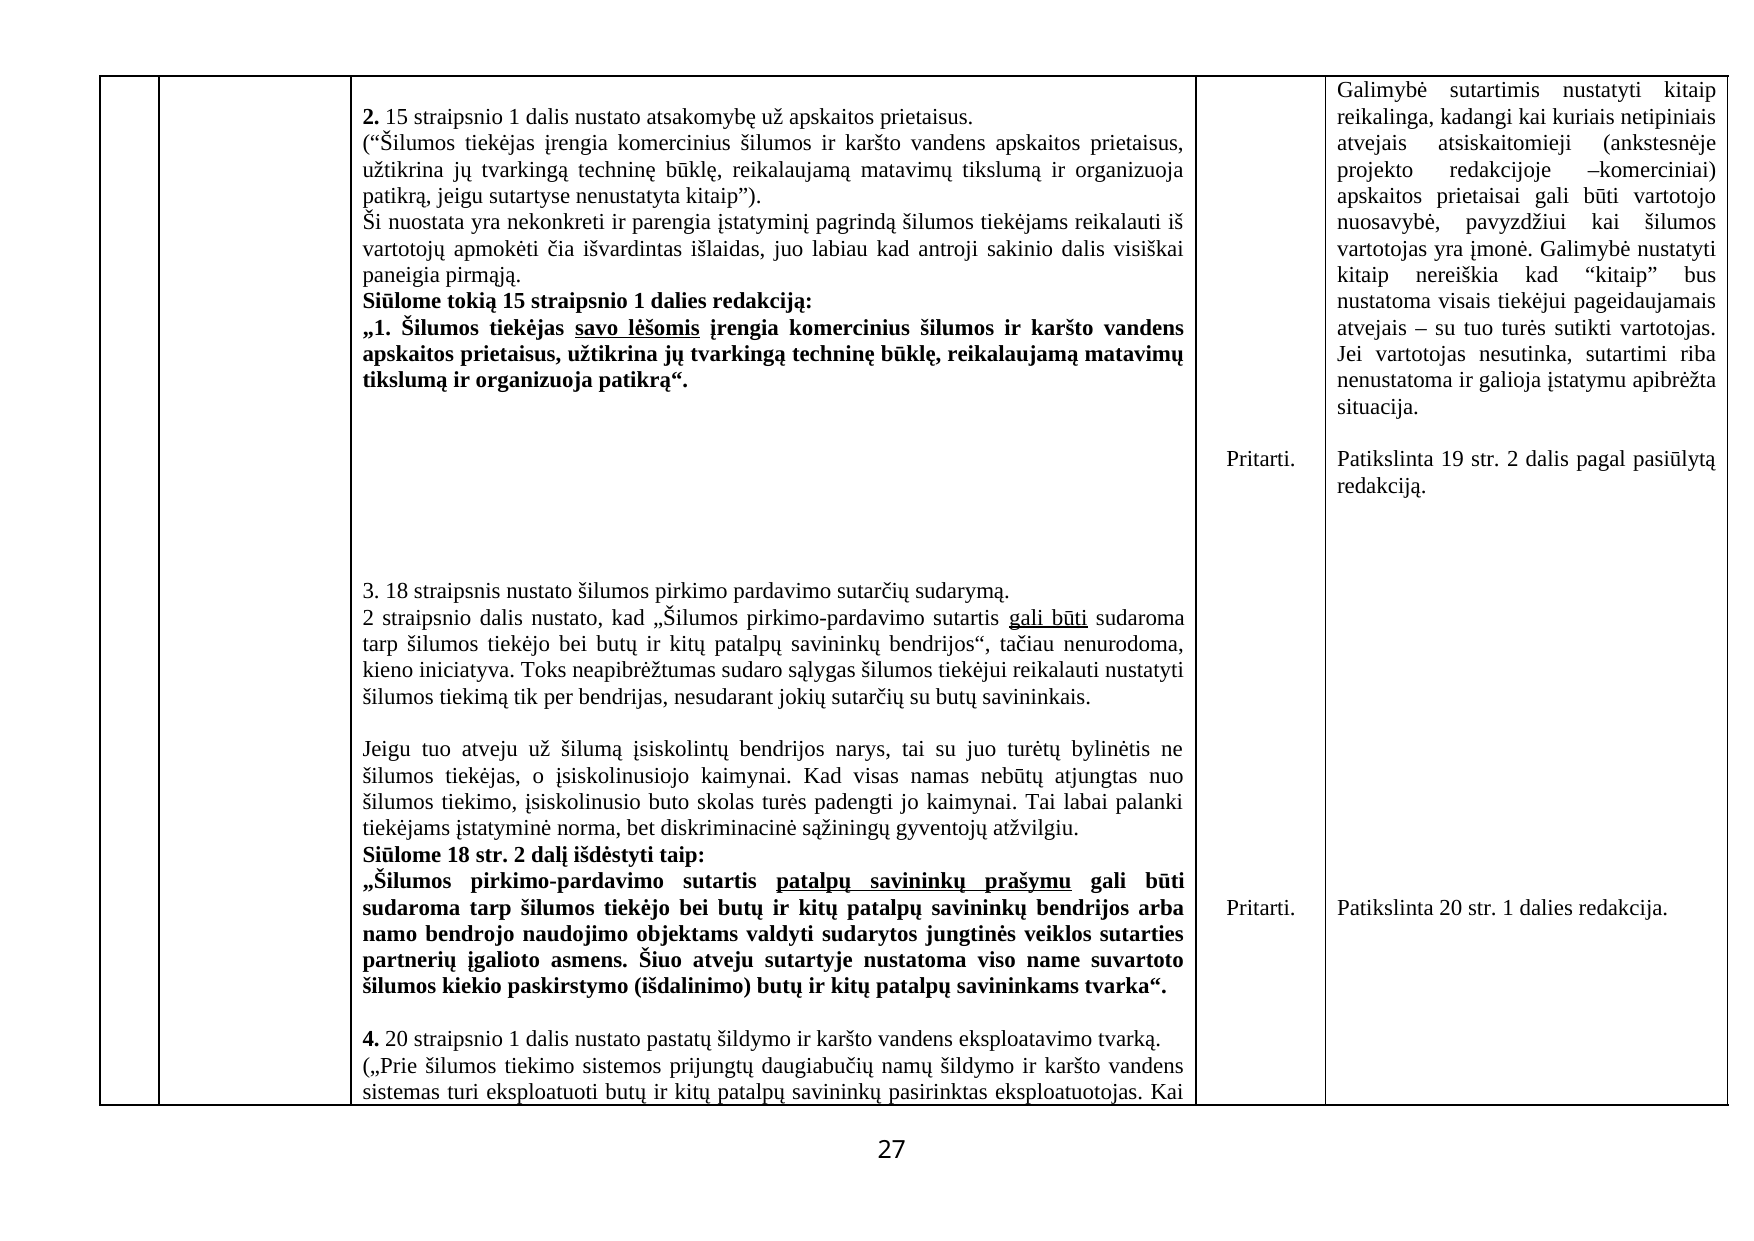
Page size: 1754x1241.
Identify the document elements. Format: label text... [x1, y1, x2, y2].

table_cell 1. 2. 3. 4. 5. 5. 6. 7. 8. 9. 10. [101, 77, 158, 1104]
table_cell Pritarti. Nepritarti. Dalinai pritarti. Iš esmės pritarti. Nepritarti. Nepritarti. Iš esmės pritarti. Nepritarti. Nepritarti. Nepritarti. Nepritarti. Pritarti. Nepritarti. Dalinai pritarti. Nepritarti. Nepritarti. Nepritarti. Pritarti. Pritarti. Nepritarti. Dalinai pritarti. Dalinai pritarti. Dalinai pritarti. Nepritarti. Nepritarti. Nepritarti. Pritarti. Nepritarti. Nepritarti. Nepritarti. Nepritarti. Nepritarti. Iš esmės pritarti. Pritarti. Nepritarti. Iš esmės pritarti. Pasiūlymas nekonkre-tus. Pasiūlymas nekonkre-tus. Nepritarti. Pasiūlymas nekonkre-tus. Nepritarti. Nepritarti. Nepritarti. Nepritarti. Nepritarti. Nepritarti. Nepritarti (V.Greičiū-nas); Pritarti (J.Razma). Nepritarti. Nepritarti. Nepritarti. Nepritarti. Nepritarti. Nepritarti. Pritarti. Nepritarti. Pritarti. Nepritarti. Nepritarti. Nepritarti. Nepritarti. Nepritarti. Iš dalies pritarti. Nepritarti. Dalinai pritarti. Pritarti. Nepritarti. Nepritarti. Pritarti. Pritarti. Nepritarti. Nepritarti. Pasiūlymas nekonkre-tus. Pasiūlymas nekonkre-tus. Nepritarti. Pasiūlymas nekonkre-tus. Nepritarti. Nepritarti. Pritarti. Pasiūlymas nekonkre-tus. Nepritarti. Pritarti. Nepritarti. Nepritarti. Nepritarti. Nepritarti. [1197, 77, 1325, 1104]
table_cell [160, 77, 350, 1104]
table_cell Spaudoje pasirodė informacija, kad Seimas grąžins Vyriausybei pataisyti Šilumos ūkio įstatymo projektą, kadangi iš visuomenės pusės pasirodė prieštaravimai dėl dvinarės kainos, klaidingai vadinamos abonentiniu mokesčiu, įvedimo. Savivaldybės ir šilumos tiekimo įmonės tikisi, kad įstatymo priėmimas nebus stabdomas, kadangi Šilumos ūkio įstatymas gyvybiškai aktualus vartotojams, savivaldybėms ir šilumos tiekėjams.Šiuo metu daugelis labai svarbių vartotojų ir tiekėjų santykių klausimų neišspręsti, jiems trūksta įstatyminio pagrindo. Tai trikdo šilumos tiekimo įmonių darbą, trukdo steigtis daugiabučių namų bendrijoms, delsiama diegti šilumos taupymo priemones. Šilumos ūkio įstatymo projektas buvo rengiamas jau beveik trejus metus, daug kartų svarstytas dalyvaujant įvairių suinteresuotų organizacijų atstovams. Savivaldybių atstovai skambina ir prašo tarpininkauti, kad įstatymo projektas kuo greičiau būtų svarstomas ir priimtas. Įstatymas išspręstų daugelį iki šiolei nesprendžiamų, labai aktualių tiekėjų ir vartotojų santykių klausimų. Visuomenės atstovų ir kai kurių Seimo narių pastabos dėl abonentinio mokesčio įvedimo neturi pagrindo, nes įstatymo projekte net neminima tokia kategorija, kaip abonentinis mokestis ir manome, kad šis klausimas, sukėlęs dalies gyventojų nepasitenkinimą, yra visiškai be reikalo eskaluojamas. Įstatymo projekte rašoma, kad “šilumos ir karšto vandens kainas sudaro energijos ir galios dedamosios”. Minėtos kainos yra įteisintos Valstybinės kainų ir energetikos kontrolės komisijos 1997 m. kovo 27 d. nutarimu Nr.6 patvirtintoje centralizuotos šilumos kainos nustatymo metodikoje. Šioje metodikoje rašoma:”8.3. Juridiniai asmenys ir gyvenamųjų namų bendrijos ir namų savininkai...gali pasirinkti dvinarę arba vienanarę kainą. Taip pat norime atkreipti Jūsų dėmesį, kad asmenys, pasirinkę dvinarę kainą, gaus ne mažesnes kompensacijas, kaip ir esant vienanarei kainai. Taip rašoma “Buto (individualaus gyvenamojo namo) šildymo išlaidų, išlaidų šaltam ir karštam vandeniui kompensavimo gyventojams, turintiems mažas pajamas, įstatymo” 4 straipsnio 3 dalyje (V.Ž., 1999, Nr.36-1062). Prašytume negrąžinti Šilumos ūkio įstatymo projekto Vyriausybei ir nestabdyti jo svarstymo Seimo komitetuose. Šiam mūsų prašymui taip pat pritaria ir jį palaiko Valstybinė kainų ir energetikos kontrolės komisija ir Šilumos tiekėjų asociacija. Karšto vandens tiekimas Įstatymo ketvirtąjį skirsnį būtina papildyti straipsniu „Karšto vandens tiekimas“, kuriame turi būti nurodytos šalto vandens pirkimo sąlygos karštam vandeniui paruošti, nes, perskaičius įstatymo projektą, visiškai neaišku kaip bus parduodamas karštas vanduo. …Nereikia būti specialistu, kad suprastum devinto skirsnio („Šilumos kainos ir tarifai. Sąnaudų apskaita. Investicijos“) 30 straipsnio pirmo punkto nuostatą, kurioje teigiama, kad šilumos ir karšto vandens kainas sudaro šilumos energijos ir galios dedamosios. Tiesa po to lyg tarp kitko pasakoma, kad kainose gali būti ir kitų dedamųjų. Taigi šalto vandens kainos dedamoji gali būti įtraukta į karšto vandens kainą, bet gali ir nebūti. To pasėkoje galima daryti išvadą, kad karštas vanduo gali būti ruošiamas ir tiekiamas vartotojams nesinaudojant šalto vandens tiekimo paslaugomis. Tokių „stebuklų“ dar neteko regėti. Susipažinę su Lietuvos Respublikos Šilumos ūkio įstatymo projektu (2002 10 23), siūlome sekančius papildymus ir pataisymus: 1. Nors įstatymo projekte ir naudojama karšto vandens tiekėjo sąvoka, tačiau įstatyme ji neapibrėžta. Siekiant išspręsti praktikoje neretai iškylantį klausimą, kas atsakingas už nuostolius ir kokybę gaminant karštą vandenį bei atsižvelgiant, kad karšto vandens gamyba ir teikimas yra šilumos ūkio sudėtinė dalis, projekto 2 straipsnyje būtina pateikti karšto vandens tiekėjo sąvoką: Karšto vandens tiekėjas – pastato šildymo ir karšto vandens sistemos eksploatuotojas, parduodantis karštą vandenį vartotojams. Centralizuotai pagaminto karšto vandens tiekėjas yra šilumos tiekėjas. 2. 2 straipsnio 12 punktą papildyti: 12. Pastato šildymo ir karšto vandens sistemos prižiūrėtojas (eksploatuotojas) – fizinis ar juridinis asmuo, atitinkantis nustatytus kvalifikacinius reikalavimus eksploatuoti pastatų šildymo ir karšto vandens sistemas ir teikiantis šių sistemų priežiūros bei šilumos ir karšto vandens tiekimo paslaugas. 3. Įstatymo projekto 2 straipsnio 27 punktą papildyti: 27. Šilumos ūkis – energetikos ūkio sritis, tiesiogiai susijusi su šilumos ir karšto vandens gamyba, perdavimu, tiekimu ir vartojimu. 4. Įstatymo projekto 2 straipsnio 32 punktą išdėstyti taip: 32. Tiekimo-vartojimo riba – vieta šilumos perdavimo vamzdynuose, iki kurios tiekėjas yra atsakingas už šilumos ir (ar) karšto vandens tiekimą. 5. Įstatymo projektą papildyti nauju straipsniu: 13*. Karšto vandens gamybos organizavimas Šaltą vandenį karšto vandens gamybai karšto vandens tiekėjas perka iš šalto vandens tiekėjo. Necentralizuotos karšto vandens gamybos atveju karšto vandens tiekėjas šilumnešį perka iš šilumos tiekėjo. 6. Patikslinti 20 straipsnio 5.3 punktą: 5.3. sutartyse nustatytus šilumos vartotojų patalpų kokybišką šildymą ir tinkamos kokybės karšto vandens pristatymą vartotojams, jeigu šilumos ar karšto vandens tiekėjai į pastato šilumos punktą pristato sutartyse nustatytos kokybės šilumnešį, o centralizuotos karšto vandens gamybos atveju – karštą vandenį. Šilumos įstatymo projekte labai sureikšminamas konkurencijos vaidmuo tarp energijos, kuro tiekėjų bei šilumos gamintojų. Šilumos tiekimo įmonės veikia lokalioje teritorijoje ir turi ryšį su vartotojais toje pačioje teritorijoje sumontuotu šilumos perdavimo tinklu. Atskirais atvejais labai ribotos kuro pasirinkimo galimybės ( pvz. nėra dujotiekio). Vartotojas netenka tokios pasirinkimo laisvės kaip elektros energijos vartotojas. Dėl verslo specifikos ( dideli pradiniai kapitaliniai įdėjimai, ribota veiklos rinka, dideli konkurentų įėjimo į rinką kaštai, mastelio ekonomika), centralizuotas šilumos tiekimo ūkis yra natūrali monopolija. Esant dabartiniai politinei situacijai savivaldybėse, kai dauguma savivaldybių sprendimus priima politiniais motyvais, o nesivadovauja ekonomine logika, šiame straipsnyje nuostata dėl “pagrįstos konkurencijos įteisinimo” gali būti žalinga ir skatinti valdininkų savivalę. Siūlau 1 straipsnio 2 dalies nuostatą 2) išbraukti. Straipsnis 2 Siūlau straipsnį papildyti sąvoka, apibrėžiančia šilumos pirkimo – pardavimo santykius tarp šilumos gamintojo ir šilumos tiekėjo. Straipsnis 3.1 Neaiškus teiginys. Kuro tiekėjai tiesiogiai nekonkuruoja su energijos tiekėjais. Gal norėta apibrėžti konkurenciją tarp centralizuoto šilumos ūkio ir alternatyvių šilumos energijos šaltinių. Siūlau sukonkretinti teiginį bei papildyti 2 Straipsnį energijos bei kuro tiekėjų sąvokomis. Straipsnis 3.2 Nuostata, kad savivaldybių kontroliuojamoms įmonėms nuosavybės teise priklausytų šilumos perdavimo tinklai, kuriais realizuojama ne mažiau 5 GWh per metus šilumos ir ne mažiau kaip 30 procentų gamybos pajėgumų kiekviename tinkle, įskaitant reikalingą šiluminės galios rezervą, pasmerkia savivaldybes ir jų kontroliuojamas įmones eksploatuoti labiausiai nusidėvėjusią šilumos ūkio dalį – šilumos perdavimo tinklą. Šiuo metu daugumos šilumos ūkio įmonių šiluminių trasų techninė būklė yra nepatenkinama, jų amžius vidutiniškai siekia 15 ir daugiau metų. Kai kur nuostoliai trasose iki 30 procentų visos perduodamos energijos. Šio tinklo atnaujinimas ir privalomų 30 procentų šilumos gamybos pajėgumų kiekviename tinkle išlaikymas, įskaitant reikalingą šiluminės galios rezervo priežiūrą ir remontą , pareikalaus žymių investicijų. Šilumos ūkio įmones įmanoma sutvarkyti tik atlikus kompleksinę renovaciją, apimančią šilumos gamybą ir šilumos tiekimą. Dėl blogos finansinės padėties, o taip pat dėl galimų politinių interesų savivaldybės stengsis pirmiausiai patenkinti kai kurių socialinių sluoksnių (mokytojai, medikai) finansinius interesus ir tuo pačiu nepajėgs atlikti šiluminių trasų renovacijos. Reikia tikėtis, kad artimiausiu laikotarpiu šilumos nuostoliai didės ir galutinis vartotojas turės sumokėti už šiluminės energijos nuostolius, o tai lems šilumos tarifo didėjimą. Siūlau nuostatą išbraukti, be to ji prieštarauja įstatymo 1 Straipsnio 1 ir 4 punktams. Straipsnis 4.3 Siūlyčiau tokią šio straipsnio redakciją: “Valstybė (vyriausybė) planuoja bei rekomenduoja savivaldybėms optimalų vietinio biokuro ir atsinaujinančių energijos šaltinių panaudojimą šilumos energijos gamybai.” Straipsnis 8.2 Siūlau išbraukti žodį “gali” ir išdėstyti taip: “Vyriausybė teikia paramą…” arba išbraukti visą punktą. Straipsnis 13.3 Siūlau papildyti punktą ir išdėstyti sekančiai:”Šildymo sezono laikotarpiu butai ir kitos patalpos daugiabučiame name privalo būti šildomi, jeigu to pageidauja bent vienas namo buto savininkas neturintis įsiskolinimų šilumos tiekėjui, o bendras namo įsiskolinimas šilumos tiekėjui neviršija 1/12 už per paskutinius 12 mėnesių tam namui priskaičiuotos piniginės sumos už patiektą šiluminę energiją”. Straipsnis 14.3 Siūlau papildyti punktą ir išdėstyti taip: “Šilumos tiekėjo išlaidas, susijusias su šilumos ir (ar) karšto vandens pateikimo sustabdymu įsiskolinusiam vartotojui, bei išlaidas, susijusias su šilumos ir (ar) karšto vandens pateikimo atnaujinimo vartotojui, pilnai atsiskaičiusiam su šilumos tiekėju, apmoka šis vartotojas.” Straipsnis 20.3 Punktas taisytinas aptariant atvejį kaip bus priimamas sprendimas dėl šildymo ir karšto vandens sistemos eksploatuotojo, jeigu nebūtų daugiabučių namų savininkų bendrijos, o būtų paskirtas administratorius. Straipsnis 30.5 Siūlau punktą išdėstyti taip: “Derindama ir nustatydama bazines kainas, Komisija taiko ne didesnę kaip 9 procentų pelno maržą. Sąvoka “Atsakomybės riba”. Siūlome ją keisti taip: Tiekimo-vartojimo riba – tiekėjo ir vartotojo įrenginių nuosavybės atskyrimo vieta, jei jų tarpusavio sutartyse nenumatyta kitaip. Ši sąvoka, jeigu ji priimtina, turėtų būti vartojama tolimesniame Įstatymo projekto tekste vietoje sąvokos “atsakomybės riba”. Sąvoka “Karštas vanduo”. Vandens temperatūrą neturėtų nustatyti Vyriausybė ar dar kas nors, kadangi šioje srityje yra priimti tarptautiniai higieniniai standartai, kuriuos atkartoja ir mūsų šalyje galiojančios higienos normos. Nesilaikant šių normų galimi susirgimai, kaip daugeliui girdėta legionierių liga. Siūloma formuluotė: Karštas vanduo – geriamasis vanduo, pašildytas iki higienos normomis nustatytos temperatūros, naudojamas buityje bei specialių jo parametrų nereikalaujančiuose technologiniuose procesuose. Sąvoka “Kogeneracinė jėgainė”. Projekte pateikiamas kogeneracinės jėgainės apibrėžimas yra netinkamas, kadangi kogeneracinė jėgainė visų pirma yra technologinių įrenginių visuma. Tokias jėgaines, kaip dabar kompresorines stotis, ateityje turės stambesnės įmonės ar net didelės gydymo ar kitokios paskirties įstaigos, todėl šių žodžių deriniu apibudinti instituciją (įmonę) nepriimtina. Dėl to ir dėl dabar galiojančios techninės sampratos apie kogeneracinę jėgainę siūlome tokį šios sąvokos apibrėžimą: Kogeneracinė jėgainė – technologinių įrenginių kompleksas, skirtas bendrai elektros ir šilumos gamybai. Šiuo įstatymu reglamentuojančioje veikloje kogeneracinės jėgainės pagamintos energijos dominuojančia dalimi laikoma šiluma. Kadangi šiame apibrėžime nelieka sąvokos “kombinuotoji elektros energijos ir šilumos gamyba”, todėl ją siūlome išbraukti iš sąvokų sąrašo (poz. 6). Šiame apibrėžime antrasis sakinys įrašytas, siekiant išvengti piktnaudžiavimo dėl ateityje kogeneracijai numatomos tiekti paramos iš Europos Sąjungos ir respublikinių fondų, nes tokių bandymų kitose šalyse jau yra. Sąvoka “Kombinuotoji elektros energijos ir šilumos gamyba” Siūloma išbraukti (paaiškinimą žr. aukščiau, prie sąvokos “Kogeneracinė jėgainė”.) Sąvoka “Šilumos vartotojo pastato šildymo būdas” Siūloma šią sąvoką išbraukti, kadangi yra kita sąvoka “šildymo būdas” (žr. 15 poz.) , reiškianti tą patį. Be to visiškai nesuprantama, kodėl rašoma “šilumos vartotojo pastato” šildymo būdas, nes svarbu yra aplamai pastato šildymo būdas. Iš kitos pusės žiūrint, kiekvienas pastatas yra šilumos vartotojas, todėl to pabrėžti nėra reikalo. Sąvoka “Pastato šildymo ir karšto vandens sistema” Inžinerinėje praktikoje yra ne tik šildymo ir karšto vandens sistemos, bet ir kitos (vėdinimo, oro kondicionavimo) sistemos, kurios vartoja šilumą. Jų eliminavimas gali sukelti juridinių problemų, todėl siūlome išplėsti šią sąvoką ir apjungti visas minėtas sistemas bendru pavadinimu “pastato šilumos vartojimo sistema”. Tai labiau atitiktų CK 4.82 p. išdėstytus teiginius. Šios sąvokos apibrėžime siūlome padaryti redakcinius pakeitimus. Čia ir kitur, kai kalbama apie karšto vandens gamybą, siūlome rašyti karšto vandens ruošimas, nes taip priimta apibrėžti vandens sušildymo procesą tiek techninėje tiek bendrinėje kalboje. Taip pat, čia ir kitur, reikėtų atsisakyti žodžio “perdavimas” ir vartoti “tiekimas”. Siūloma formuluoti taip: Pastato šilumos vartojimo sistema – techninė sistema skirta pastato patalpų šildymui, vėdinimui, oro kondicionavimui, karšto vandens ruošimui ir tiekimui ar kitiems tikslams tenkinti. Ją sudaro šilumos vartotojo patalpų techninė įranga kartu su funkcionaliai susijusia bendrojo naudojimo įranga. Antrasis sakinys leidžia aiškiau suderinti šio įstatymo ir CK nuostatas dėl bendrojo naudojimo įrangos. Jeigu būtų priimtas šis siūlymas, reikėtų ne tik čia, bet ir kitur įrašyti “šilumos vartojimo sistema” vietoje “šildymo ir karšto vandens sistema”. Sąvoka “Šilumos perdavimas” Vietoje žodžio “perdavimas” siūloma vartoti žodį “tiekimas”. Šiluminėje technikoje , kai sakoma “šilumos perdavimas”, suprantama, kad kalbama apie vieną iš šilumos mainų būdų. Pavyzdžiui,sakoma: šilumos perdavimas per šilumokaičio sienelę” ir pan. Šio Įstatymo projekte tekste taip pat labai dažnai yra vartojamas žodis “tiekimas”, todėl nereikėtų jo kai kur atsisakyti Geriausia tą patį reiškinį vadinti vienodai. Sąvoka “Šilumos perdavimo tinklas” Sąvoka “....perdavimo tinklas” keistina dėl to, kad žodis “perdavimas” čia naudojamas ne pagal priimtą terminologiją ir taip pat todėl, kad CK septinto skirsnio “ Energijos pirkimo – pardavimo sutartys” 6.383 yra sąvoka “energijos tiekimo tinklas”, todėl mes turime turėti būtent tokios sąvokos apibūdinimą. Tai svarbu ir CK 6.387 atžvilgiu, nes “ …už …tinklų, …prietaisų … būklę bei saugų naudojimą atsako … tiekimo įmonė”. Be to, siūloma atsižvelgti į statybos techniniame reglamente “Šilumos tiekimo tinklai ir šilumos punktai” jau esamą formuluotę ir ją priimti tokią: Šilumos tiekimo tinklas – kompleksas įrenginių, susidedančių iš vamzdynų, uždaromųjų ir reguliuojamųjų įtaisų , siurblių, kontrolės ir matavimo prietaisų bei kitų elementų, kuriais šilumnešis iš šilumos šaltinio tiekiamas ir skirstomas vartotojams Sąvoka “Šilumos tiekimas” Sąvokos apibrėžime naudojamas žodis “pristatymas” , kalbant apie šilumą, netinkamas. Galima pristatyti ką nors, kas turi matmenis, pavyzdžiui, litrą vandens, toną anglies ir panašiai, tačiau visuomet sakome “patiekė 3 tūkstančius m3 gamtinių dujų” ir t.t. Todėl čia ir kitur žodį “pristatyti”, kai kalbama apie šilumą ar karštą vandenį, vertėtų keisti žodžiu “tiekti”. 1. Vartotojų teisės Įstatymo straipsnis nurodantis Įstatymo tikslus deklaruoja, kad jis gina vartotojų teises. Tačiau specifiniai straipsniai nurodo, kad pastatų šildymo energijos šaltinius nustato Savivaldybė per miesto Plėtros Planą, ir kad vartotojas norintis atsijungti nuo centralizuotai teikiamos šilumos sistemos turi tik teisę duoti Prašymą. Savivaldybė turi teisę duoti neigiamą atsakymą net tris metus. Demokratinėse valstybėse, kuriose rinkos ekonomika turi dideli vaidmenį, visuomeninės paslaugos kaip visuomeninis transportas, telefonas, elektra, kabelinė televizija, šildymas, ir t.t. yra suteikiama už nustatytą kainą ir vartotojas turi neribotą teisę pirkti arba nepirkti. Tai nereiškia, kad miestai neturi Plėtros Planų, tačiau tie Planai yra sudaromi atsižvelgiant į vartotojų pasirinktas kryptis. Paslaugos, kurios neturi rinkos paklausos miršta, o tos kurios turi paklausą plečiasi. Šilumos įstatymo projekte yra visiškai priešingai: vartotojas turi paklusti Centrinio Planavimo diktatui. Jis ne tik neturi teises pasirinkti šilumos energijos šaltinį, bet net neturi teises gauti normalią sąskaitą: nurodyta kad jis gauna tik "mokėjimo pranešimą", o jeigu nori gauti sąskaitą už tai turi mokėti papildomą mokestį. Įstatymo projekte yra ir daug kitų vartotojo teisių pažeidimų nustatant mokėjimo už paslaugas grafiką, reikalaujamą "išpirką" norint atsijungti (kaip baudžiavos laikais norint tapt laisvu miestelėnu), iki to kad net šildymo sezoną privatiems pastatams (daugiabučiams) nustato meras savo įsakymu nors tai prieštarauja daugiabučių namų įstatymo nuostatoms. Įstatymo projekte nėra jokiu įpareigojimų energetikos tiekėjams (elektros ir dujų tinklams) daugiabučiuose pastatuose teikti tiek galingumo kiek reikia patenkinti gyventojų poreikius. Apie tai plačiau komentuojama po "konkurencijos" antrašte. 2. Konkurencija Įstatymo projektas deklaruoja, kad vienas iš įstatymo tikslų yra "įteisinti pagristą konkurenciją". Tačiau projekto straipsniuose yra nurodyta, kad Savivaldybė nustato zonas šildymo būdams (7 str.), organizuoja tiekimą (9 str.). Kadangi centrinio šildymo, elektros, ir dujų paskirstymo tinklai yra Savivaldybės kontrolėje, tai akivaizdu kad iš tiesu nėra jokios konkurencijos tarp energetikos tiekėju jeigu vartotojas neturi teises pasirinkti ir tiekėjai nėra įstatymiškai įpareigoti atvesti iki buto įvadinio elektros skaitliuko tiek pajėgumo, kad buto savininkas galėtu savo butą apšildyti ir karštą vandenį paruošti naudodamas elektros energiją, jeigu jis to norėtu. Papildomai dar reikia pastebėti, kad įstatymo projekte yra nurodyta kad buto savininkas atsijungęs nuo centrinio šildymo privalo mokėti "rezervines galios mokesti". Tai aiškiai ne konkurenciją skatinantis nuostatas bet konkurenciją draudžiantis žingsnis panaudojant nepriimtinus metodus. Suprantama, kad buto savininkas atsijungęs nuo centrinio šildymo privalo mokėti už bendro naudojimo patalpų šildymą,(tai nustato 22 str.), tačiau kodėl jis privalo dar papildomai mokėti kažkokį "rezervines galios mokestį", kurio nustatymas yra įstatyme net neapibrėžtas? 3. Atsakomybė Viešojo administravimo srityje yra priimta, kad tie, kurie perka apmokamas paslaugas bent kartą per metus gautų auditu patvirtintą finansinę apskaitą iš paslaugų tiekėjo. Įstatymo projekte yra deklaruojama, kad vienas iš įstatymo tikslų yra "didinti efektyvumą". Tačiau projekte visiškai nieko nekalbama apie specifinius įpareigojimus tiekėjui duoti finansinę apskaitą vartotojams, arba nustatytas ribas kiek iš vartotojo sumokėtų mokesčių privaloma investuoti gerinant šilumos trasų terminę izoliaciją, kokį procentą galima išleisti ant "administracinių išlaidų", arba kiek kombinuotos gamybos (elektra ir šiluma) išlaidų turi būti priskirta elektros komponentui ir kiek šilumai. Be tokių specifinių kriterijų yra per daug plačios galimybės manipuliuoti skaičiais šilumos vartotojų nenaudai. Bendrai paėmus įstatymo projektas kalba tik apie vartotojo atsakomybę mokėti, bet nieko nekalba apie tiekėjo atsakomybę vartotojui. Gaunasi įspūdis, kad projekto autoriai buvo šilumos ūkis ir Vilniaus savivaldybė, nes visas projektas akcentuoja tik jų interesus. 4. Papildomos pastabos Įstatymo projekte yra naudojama išraiška "jungtines veiklos sutarties partneriai". Tai teisiškai netikslu: daugiabučio namo butų savininkai sudarydami jungtinės veiklos sutartį neįsipareigoja kaip "partneriai". Partnerystės sutartis verslo tikslais reškia, kad kiekvienas partneris teisiškai atsako už kiekvieno kito partnerio veiksmus ir finansinius įsipareigojimus (nebent partnerystės sutartyje yra nustatyta kitaip). Tuo tarpu daugiabučiame pastate atskirų patalpų savininkai kiekvienas atsako už save. Projekto 20 straipsnis nurodo kad pastato šildymo sistemos eksploatuotojas "remontuoja šilumos ir karšto vandens apskaitos prietaisus" bei "paskirsto pastate suvartotą šilumos kiekį vartotojams". Tai nepriimtina: apskaitos prietaisų priežiūra yra tiekėjo atsakomybė. Sąskaitų išdavimas yra taip pat tiekėjo atsakomybė panaudojant paskirstymo formulę, kurią nustato savininkai paprasta balsu dauguma vadovaujantis Daugiabučių Namų Bendrijų Įstatymo nustatyta tvarka. Įstatymo projekte vartotojų teisėms apsaugoti nėra tinkamo mechanizmo: projektas nurodo, kad Valstybinė Konkurencijos ir Vartotojų Teisių Gynimo Tarnyba turi tik teisę gauti informaciją ir teikti pasiūlymus Savivaldybei. Tai nepriimtina, nes paslaugų tiekėjas negali būti ir vartotojų teisių gynėjas. Įstatymas turėtu Valstybinei konkurencijos ir Vartotojų Teisių Gynimo Tarnybai suteikti autoritetą spręsti visus ginčus tarp Savivaldybes/šilumos/energetikos tiekėjo ir vartotojo, ir nustatyti, kad Tarnybos sprendimai yra privalomi visoms pusėms. Energetikos Kainų Kontrolės Komisija turi atsakomybę autoritetingai kalbėti apie kainas. Apie konkurenciją ir vartotojų teises turi turėti pilnus įgaliojimus Vartotojų Teisių Gynimo Tarnyba. Pakeisti 20 str. 4-os dalies formuluotę ir išdėstyti ją taip: 4. Šilumos tiekėjas gali būti ir daugiabučio namo, kurio butų ir kitų patalpų savininkams jis tiekia šilumą, šildymo ir karšto vandens sistemos eksploatuotojas, jeigu savininkai taip nusprendžia. Šiuo atveju daugiabučio namo šildymo ir karšto vandens sistemos eksploatavimo sutartis sudaroma atskirai nuo šilumos ir karšto vandens vartojimo pirkimo pardavimo sutarčių. Papildyti 24 str. 3-ia dalimi ir suformuluoti ją taip: Sutartyse nustatyta tvarka reikšti pretenzijas šilumos ir karšto vandens tiekėjui už patiektą nekokybišką šilumą ar karštą vandenį. Asociacija “Lietuvos butų ūkis” išnagrinėjo šilumos įstatymo projektą ir siūlo: 3 straipsnis. Konkurencija šilumos ūkyje. Sąvoka „karšto vandens tiekėjas“ įstatymo projekto 2 straipsnio sąvokose nėra išaiškinta, todėl šios sąvokos naudojimas yra neaiškus. 20 straipsnis. Pastatų šildymo ir karšto vandens sistemų priežiūra. Vadovaujantis Civilinio kodekso 4.84 straipsniu, jeigu butų ir kitų patalpų savininkai neįsteigia bendrijos arba nesudaro jungtinės veiklos sutarties, skiriamas bendrojo naudojimo objektų administratorius, kuris administruoja šio kodekso 4.240 straipsnio pagrindu. Administratorius privalo valdyti, tinkamai prižiūrėti, remontuoti ir kitaip tvarkyti bendrojo naudojimo objektus, inžinerinę įrangą, tame tarpe ir šildymo bei karšto vandens sistemas. Vadovaujantis Lietuvos Respublikos Vyriausybės 2002 m. gegužės 22 d. nutarimu Nr. 752 patvirtintais administravimo nuostatais, administratorius vykdo bendrojo naudojimo objektų nuolatinę priežiūrą. Jis taip pat turi teisę samdyti kitą įmonę, bet ne šilumos tiekėjas tai vykdo. Šio straipsnio p. 2 nuostatos prieštarauja Civilinio Kodekso ir minėto nutarimo nuostatoms. Bendrojo naudojimo objektai (tame tarpe inžinerinė įranga) – tai butų savininkų bendroji dalinė nuosavybė. Tiekėjui priklauso prekės tiekimo (pardavimo) funkcijos, bet ne butų savininkų turto priežiūra prievartos būdu. Šios nuosavybės valdymas nustatytas Civilinio Kodekso 4.82, 4.84 ir 4.85 straipsnių nuostatomis. Priežiūrą vykdančios įmonės yra sudarę su butų savininkais bendrajai inžinerinei įrangai prižiūrėti sutartis nuo 1991 m., o tai reiškia, kad butų savininkai yra išreiškę valią dėl bendrojo naudojimo inžinerinės įrangos naudojimo, išlaikymo. Sprendimai dėl bendrojo naudojimo objektų valdymo ir naudojimo priimami savininkų balsų dauguma, bet ne tiekėjo nuorodomis. Įvertinus vartotojų interesus ir teises, butų savininkai patenka į monopolistų rankas, kai pats tiekėjas parduoda ir pats reguliuoja tiekimo sistemas daugiabučiame name, nelieka jokios kontrolės. Visada teisus bus tiekėjas, kuris suinteresuotas parduoti kuo daugiau šilumos energijos. Niekas nesugebės apginti vartotojų (buitinių abonentų) interesų. 4 punkto „pristatymo sutarties“ sąvoka neaiški. Turėtų būti vartojimo pirkimo – pardavimo sutartis tarp tiekėjo ir vartotojo. 28 straipsnis. Savavališkas atsijungimas. Šilumos vartotojai, kurie savo įrenginius atjungia nuo šilumos tiekimo sistemos, pažeisdami šio Įstatymo nustatytą tvarką, išlieka šios sistemos tiekiamos šilumos vartotojais. Jeigu vartotojas atsijungė savo įrenginius ir naudojasi kitu šildymo būdu, nevartoja šilumos energijos, jos neperka, o vartoja kitą šilumos rūšį, jis ir yra vartojamos šilumos vartotojas. Koks tikslas jį laikyti šios sistemos vartotoju, jei nesinaudojama paslauga arba preke, tokiomis nuostatomis pažeidžiamos vartotojų teisės. Už vartotojų savavališkus veiksmus galima būtų administracinėmis baudomis bausti, bet ne laikyti prievarta vartotojais. Įstatymo projektas prieštarauja Civilinio Kodekso 4.72 –4.92 straipsnių nuostatoms ir kitiems norminiams dokumentams, todėl prašome atsižvelgti į išdėstytas pastabas bei pasiūlymus ir pakeisti arba patikslinti minimus įstatymo projekto straipsnius. Teikiame šias pastabas ir pasiūlymus: Pastebime, kad nėra išlaikyta logiška teisinio dokumento struktūra - nurodžius pagrindinius įstatymo tikslus, vėliau reikėtų dėstyti kiekvieno tikslo įgyvendinimo metodiką. Iš 6 paminėtų tikslų detalizuotas tik 2-as punktas - “pagrįstos konkurencijos įgyvendinimas šilumos ūkyje”. Visiškai nėra aprašyta, kaip bus ginamos šilumos vartotojų teisės, kokia valstybinė institucija vykdys šilumos sektoriaus valstybinę kontrolę, kokia tvarka bus nagrinėjami vartotojų skundai. Įstatymo projektas neatitinka LR Vyriausybės 2001 m. gruodžio 3 d. nutarimu Nr. 1439 patvirtintai LR šilumos įstatymo koncepcijai, kurios 6 p. nustato, kad šilumos ūkio įstatyme “Numatoma praplėsti šilumos vartotojų teises, suteikti jiems daugiau laisvės ir galimybių rinktis”. Nors 1 str. 1 dalis nustato, jog šilumos įstatymas turėtų reglamentuoti šilumos ūkio subjektų santykius su vartotojais, tarpusavio ryšius ir atsakomybę, tačiau įstatymo projekte nėra nustatyti šilumos tiekėjų įsipareigojimai šilumos vartotojams ir atsakomybė už jų nesilaikymą ar netinkamą sutarčių vykdymą ir kt., o tai pažeidžia sutarties šalių teisių ir pareigų pusiausvyrą, kuri yra nesąžininga vartotojo atžvilgiu (CK6.188 str). Įstatymo projektas nenustato reikalavimų šilumos (paslaugos) kokybei. Siūlome įvardinti konkrečią įstaigą ( t.y. Valstybinę kainų ir energetikos komisija), kuri nustatys tokius reikalavimus bei vykdys jų kontrolę. Siūlome 1 straipsnio 2 dalies 1 punktą išdėstyti taip: Užtikrinti patikimos ir kokybiškos paslaugos tiekimą šilumos vartotojams. Vartotojui aktualu ne pats procesas, bet rezultatas. 1 str. 2 dalies 2 punktą siūlome išdėstyti taip: Konkurencijos ir privataus kapitalo dalyvavimo skatinimas ekonominiam efektyvumui didinti, kadangi ir pagrindinis teisės aktas energetikos sektoriuje – Energetikos įstatymas, numato šiuos ekonominio efektyvumo skatinimo būdus. Paskutinėje Šilumos ūkio įstatymo redakcijoje siūloma riboti konkurenciją šilumos sektoriuje savivaldybių šilumos ūkio plėtros planais. Tai prieštarauja ne tik Energetikos įstatymo, Konkurencijos įstatymo , bet ir LR Konstitucijos 46 str. 4 dalies nuostatoms, kurios draudžia monopolizuoti gamybą ir rinką bei saugo sąžiningos konkurencijos laisvę. Siūlome papildyti 2 str. sąvokų aprašymą šiomis sąvokomis: Šilumos ūkio subjektai, šilumos vartotojų teises ginančios organizacijos, bendro naudojimo objektų administratorius. Šilumos ūkio subjektu taip pat turi būti įvardintas ir šilumos ūkio veiklos užsakovas – vartotojas, kurio interesus atstovauja vartotojų organizacijos. Šilumos vartotojų teises ginančios organizacijos – tai nevyriausybinės vartotojų organizacijos, ginančios šilumos vartotojų interesus. Kadangi 5 straipsnio pavadinimas visai neatspindi išdėstyto teksto turinio, šio straipsnio pavadinimą siūlome išdėstyti taip: Šilumos vartotojų interesus atstovaujančių organizacijų teisės. 5 str. dalys turėtų būti šios: 1 dalis. Šilumos vartotojų teises ginančios organizacijos bei institucijos turi teisę gauti iš šilumos tiekėjų informaciją apie šilumos tiekėjo veiklą, susijusią su vartotojų teisių gynimu. (Pateikta redakcija suteiks teisę iš šilumos tiekėjų gauti informaciją apie vartotojų nusiskundimus, kurie turi būti fiksuojami pačioje įmonėje). 2 dalis. Savivaldybių kontroliuojamose šilumos tiekimo įmonėse sudaromos stebėtojų tarybos. Šilumos tiekėjas pasiūlo šilumos vartotojų teises ginančioms organizacijoms ir institucijoms skirti savo atstovus į šių įmonių stebėtojų tarybas. (Įstatyme reikėtų minėti realias institucijas, o ne menamas. Šiuo metu tokios stebėtojų tarybos nėra įteisintos). 3dalis. Nacionalinės šilumos vartotojų organizacijos dalyvauja Šilumos tarybos veikloje. Tai vartotojų organizacijų – šilumos ūkio subjekto, teisė. 4dalis. Vartotojų organizacijos dalyvauja savivaldybių šilumos ūkio plėtros planų rengime. Jei nepavyks išvengti šių planų, tai labai svarbu, kad ir vartotojų organizacijos savivaldybių lygyje atstovautų vartotojų interesus rengiant šiuos planus. 6 straipsnio aprašymas, kuriame nurodoma, kas bus kviečiamas dalyvauti Šilumos tarybos darbe, lieka nesuprantama, kas yra institucijos, tiesiogiai susijusios su šilumos ūkiu. Siūlome aiškiai įvardinti, kad tarybos darbe dalyvaus šilumos ūkio subjektai. 7 str. 4 punkto žodžius “šilumos vartotojai” būtina pakeisti į “šilumos vartotojų teises ginančios organizacijos”. 4 skirsnio 9 str.žodį “organizuoja” siūlome pakeisti į”užtikrina”. 12 str.3 punktą siūlome suderinti su Buhalterinės apskaitos pagrindų įstatymo nuostatomis, nesuteikiant savivaldybėms teisės vietoje sąskaitų gyventojams siųsti pranešimus. Tai labai svarbi sąlyga, leidžianti vartotojams kontroliuoti pateikiamų sumų skaidrumą. 13 str. 3 punkto žodžius “bent vienas” būtina pakeisti į “paprasta dauguma”. 19 str. 4 punktą išdėstyti taip: “Šilumos vartojimo pirkimo- pardavimo sutarčių standartinės sąlygos turi būti suderintos su Nacionaline vartotojų teisių apsaugos taryba prie Teisingumo ministerijos”. Ši institucija atsakinga už tai, kad vartotojiškos sutartys atitiktų sąžiningumo sąlygas. Nesuprantama, kodėl 20 str.3 punkto 3.3 dalyje eksploatuotojas, o ne šilumos tiekėjas atsako už kokybišką šildymą. Pagal CK 3.386 str. už energijos kokybę turi atsakyti energijos tiekėjas, jei sutartyse nenumatyta kitaip. Šilumos tiekėjas pats privalo vykdyti šilumos paskirstymo sistemų priežiūrą, tačiau jei dėl kokių nors priežasčių tai atlieka kitas asmuo, šilumos tiekėjas privalo kontroliuoti, kad prižiūrėtojas tinkamai vykdytų priežiūrą. Vartotojų teisių gynimo įstatymo 5 straipsnis nustato, kad vartotojas turi teisę gauti išsamią informaciją apie naudojamą paslaugą, todėl 24 straipsnyje, kurį siūlome išdėstyti taip: “Šilumos vartotojų teisės ir pareigos”, būtina aiškiai ir tiksliai įvardinti, kokia privalomoji informacija turi būti teikiama šilumos vartotojui. Šiame įstatymo straipsnyje taip pat turi būti reglamentuota vartotojo teisė keisti sutarties sąlygas, nutraukti sutartį bei teisė apskųsti paslaugos teikėją. Įstatyme turi būti aiškiai nustatyta ginčų nagrinėjimo tvarka. Įstatymo projektą siūlome derinti su Nacionaline vartotojų teisių apsaugos taryba, o nuostatas dėl sąžiningos konkurencijos šilumos ūkyje prašome teikti derinti LR Konkurencijos tarybai. 1. Įstatymo projekto 11 str. 2 dalis nustato ribą iki kurios šilumos tiekėjas turi patiekti šilumą. („Atsakomybės riba tarp šilumos tiekėjo ir šilumos vartotojo nustatoma šilumnešio padavimo ir grąžinimo vamzdynų vietose, kuriose pirma uždaromoji armatūra, atskirianti pastato šilumos punktą nuo šilumos įvado, yra sujungta su šilumnešio padavimo ir grąžinimo vamzdynais šilumos vartotojo pusėje. Sutartimis gali būti nustatytos kitos atsakomybės ribos“). Ši nuostata prieštarauja jau priimto Energetikos įstatymo 12 str. 1 dalies nuostatai, nustatančiai, jog energijos tiekimas, perdavimas, skirstymas turi būti vykdomas „iki patiektos energijos apskaitos prietaiso sujungimo su vartotojo sistema vietos“. Antras 11 str. 2 dalies sakinys leistų šilumos tiekimo įmones reketuoti gyventojus ir nustatyti bet kokią atsakomybės ribą. Siūlome tokią 11 str. 2 dalies redakciją: „2. Atsakomybės riba tarp šilumos tiekėjo ir šilumos vartotojo nustatoma šilumnešio padavimo ir grąžinimo vamzdynų vietose ties pirma uždaromąja armatūra už patiektos energijos apskaitos prietaiso sujungimo su vartotojo sistema vietos. Sutartimis gali būti nustatytos kitos atsakomybės ribos, tačiau ją perkeliant tik į vartojo pusę“. 2. 15 straipsnio 1 dalis nustato atsakomybę už apskaitos prietaisus. (“Šilumos tiekėjas įrengia komercinius šilumos ir karšto vandens apskaitos prietaisus, užtikrina jų tvarkingą techninę būklę, reikalaujamą matavimų tikslumą ir organizuoja patikrą, jeigu sutartyse nenustatyta kitaip”). Ši nuostata yra nekonkreti ir parengia įstatyminį pagrindą šilumos tiekėjams reikalauti iš vartotojų apmokėti čia išvardintas išlaidas, juo labiau kad antroji sakinio dalis visiškai paneigia pirmąją. Siūlome tokią 15 straipsnio 1 dalies redakciją: „1. Šilumos tiekėjas savo lėšomis įrengia komercinius šilumos ir karšto vandens apskaitos prietaisus, užtikrina jų tvarkingą techninę būklę, reikalaujamą matavimų tikslumą ir organizuoja patikrą“. 3. 18 straipsnis nustato šilumos pirkimo pardavimo sutarčių sudarymą. 2 straipsnio dalis nustato, kad „Šilumos pirkimo-pardavimo sutartis gali būti sudaroma tarp šilumos tiekėjo bei butų ir kitų patalpų savininkų bendrijos“, tačiau nenurodoma, kieno iniciatyva. Toks neapibrėžtumas sudaro sąlygas šilumos tiekėjui reikalauti nustatyti šilumos tiekimą tik per bendrijas, nesudarant jokių sutarčių su butų savininkais. Jeigu tuo atveju už šilumą įsiskolintų bendrijos narys, tai su juo turėtų bylinėtis ne šilumos tiekėjas, o įsiskolinusiojo kaimynai. Kad visas namas nebūtų atjungtas nuo šilumos tiekimo, įsiskolinusio buto skolas turės padengti jo kaimynai. Tai labai palanki tiekėjams įstatyminė norma, bet diskriminacinė sąžiningų gyventojų atžvilgiu. Siūlome 18 str. 2 dalį išdėstyti taip: „Šilumos pirkimo-pardavimo sutartis patalpų savininkų prašymu gali būti sudaroma tarp šilumos tiekėjo bei butų ir kitų patalpų savininkų bendrijos arba namo bendrojo naudojimo objektams valdyti sudarytos jungtinės veiklos sutarties partnerių įgalioto asmens. Šiuo atveju sutartyje nustatoma viso name suvartoto šilumos kiekio paskirstymo (išdalinimo) butų ir kitų patalpų savininkams tvarka“. 4. 20 straipsnio 1 dalis nustato pastatų šildymo ir karšto vandens eksploatavimo tvarką. („Prie šilumos tiekimo sistemos prijungtų daugiabučių namų šildymo ir karšto vandens sistemas turi eksploatuoti butų ir kitų patalpų savininkų pasirinktas eksploatuotojas. Kai pastato šildymo ir karšto vandens sistemos eksploatuotojas yra bendrija, jungtinės veiklos sutartimi namo bendrojo naudojimo objektams prižiūrėti įgaliotas asmuo arba administratorius, jie privalo turėti nustatytus kvalifikacinius reikalavimus eksploatuoti pastatų šildymo ir karšto vandens sistemas.“). Tokia nuostata yra nekonkreti ir pareikalaus iš gyventojų papildomų lėšų (mokėjimų) samdantis specializuotas įmones. Manome, kad patiems namo savininkams turi būti suteikta teisė pasirinkti savo sistemos eksploatavimo būdą bei priemones. Iš kitos pusės yra problema, kad visi daugiabučiai namai (jų skaičius šalyje skaičiuojamas dešimtimis tūkstančių) turės pulti ieškoti eksploatuojančių įmonių (šiuo metu reikalaujamus leidimus turi tik nedidelis įmonių skaičius. Leidimus joms išduoda Valstybinė energetikos inspekcija). Tokio reikalavimo iki šiol nebuvo ir tai būtų dar vienas „apynasris“ gyventojams. 29 straipsnis iš viso užkerta kelią eksploatuoti savus tinklus fiziniams asmenims ir turėtų būti išbrauktas iš įstatymo (leidimus verslui reglamentuoja Energetikos įstatymas). Siūlome 20 str., 1 dalį išdėstyti taip: „1. Prie šilumos tiekimo sistemos prijungtų daugiabučių namų šildymo ir karšto vandens sistemas eksploatuoja butų ir kitų patalpų savininkai ar jų pasirinktas eksploatuotojas. Daugiabučių namų gyventojams pageidaujant, daugiabučių namų šildymo ir karšto vandens sistemas eksploatuoja šilumos tiekimo įmonės“. 5. 31 straipsnio 1 dalis reglamentuoja maksimalių šilumos suvartojimo normų nustatymą daugiabučių namų butų šildymui. Tokia nuostata lyg ir būtų gera, jeigu nebūtų čia pat duodamos išimtys ir būtų išbaigta. Šildymo sistemos yra įrengtos pagal projektus, vadinasi visos jos atitinka nustatytus reikalavimus. Tačiau daugelyje namų nėra ir dar daug metų nebus automatinio efektyvaus šilumos reguliavimo, o tas sudaro galimybę (ne tik galimybę, bet taip ir yra realiame gyvenime) šilumos tiekėjams neefektyviai reguliuoti šilumą ir reikalauti už tai gyventojus apmokėti. Šalyje žiemos paskutiniu metu nėra atšiaurios, viršutinės šilumos suvartojimo normos nustatomos šalčiausiam laikotarpiui, todėl patalpos dėl tokio reguliavimo (įstatyminio) labai dažnai perkaitinamos ir niekas negali priversti šilumos tiekėjų šildyti mažiau! Siūlome 31 str. 1 dalį išdėstyti taip: „1. Valstybinė kainų ir energetikos kontrolės komisija nustato diferencijuotas, priklausomai nuo aplinkos temperatūros bei pastato tipo maksimalias šilumos suvartojimo normas daugiabučių namų butams ir kitoms patalpoms šildyti, kurios skelbiamos viešai. Tokiuose namuose šilumos tiekėjas neturi teisės reikalauti iš butų ir kitų patalpų savininkų apmokėti už suvartotos šilumos kiekį, viršijantį maksimalias šilumos suvartojimo normas.“ 6. Šilumos tiekimas yra monopolizuotas, įstatymas visiškai nieko nekalba apie šilumos tiekėjų pareigas, jam nėra uždėta jokių įpareigojimų, daugelis įstatymo nuostatų dar labiau suvaržo vartotojų teises (pavyzdžiui, 13 str. 3 d. leidžia vienam daugiabučio namo gyventojui diktuoti sąlygas visam namui), palyginus su tuo, kas buvo iki šiol, todėl įstatymą vartotojų teisių gynimo požiūriu turėtų įvertinti vartotojų teisių gynimo organizacijos (ir įstaigos). Svarstymu metu girdėjome nuomones, jog šilumos tiekėjai sieks iš viso atsiriboti nuo butų savininkų (nesudarys su jais tiesioginių sutarčių), o tai darys per už nieką neatsakančius tarpininkus! Nežiūrint pataisymų, jame dar yra dalykų, kurie pažeidžia (ar apriboja) daiktines nuosavybės teisę bei vartotojų teisėtus interesus, atitinkamai prieštarauja Civiliniam kodeksui ir kitiems įstatymams. Atkreiptinas dėmesys į įstatymo projekto 20 straipsnį, 31 straipsnio 5 dalies 3 punktą, 32 straipsnį. Įstatymo projekto 20 straipsnio 1 dalyje nustatomi nepagrįsti apribojimai butų ir kitų patalpų savininkams ir jų įgaliotiems bendrosios nuosavybės valdymo subjektams bei savivaldybės paskirtam administratoriui pasirinkti daugiabučio namo šildymo ir karšto vandens sistemos priežiūros organizavimo būdą. Minėtiems subjektams nustatomas įpareigojimas būtinai sudaryti daugiabučio namo šildymo ir karšto vandens sistemos priežiūros sutartį su pasirinktu šios sistemos prižiūrėtoju. Daugiabučių namų savininkų bendrijų įstatymas(20 str. 3 punktas) ir Civilinis kodeksas (4.239 str. 1 dalis) nustato taip pat galimybę minėtiems subjektams spręsti namo priežiūros, įskaitant šildymo ir karšto vandens sistemos priežiūrą, reikalus, samdant reikiamą kvalifikaciją turinčius specialistus pagal darbo sutartį. Įstatymo projekto 20 str. 4 dalyje ir 5 dalies 5.2 ir 5.3 punktuose namo šildymo ir karšto vandens sistemos prižiūrėtojui nustatomi įgaliojimai sudaryti šilumos pristatymo buitiniams vartotojams (t.y. butų ir kitų patalpų savininkams) sutartį su šilumos tiekėju, atsakomybė už suvartotos šilumos išdalinimo vartotojams teisingumą, patalpų kokybišką šildymą ir tinkamos kokybės karšto vandens pristatymą vartotojams. Tai prieštarauja Civilinio kodekso 4.37 ir 4.72 straipsniams, kuriuose nustatoma, kad nuosavybės teisė yra savininkų teisė valdyti ir naudoti jiems priklausantį nuosavybės objektą ir juo disponuoti. Prižiūrėtojas nėra namo nuosavybės teisės subjektas ar įgaliotas nuosavybės valdytojas (administratorius). Prižiūrėtojas yra tik techninis personalas ir tegali atsakyti už namo šildymo ir karšto vandens sistemos tinkamą techninę priežiūrą. Įstatymo projekto 20 straipsnį reikėtų iš esmės perredaguoti, paliekant jame tik reikalavimus visų pastatų (ne tik daugiabučių namų) šildymo ir karšto vandens sistemų techninei priežiūrai. Šį straipsnį siūlytume suformuluoti taip: „20 straipsnis. Pastatų šildymo ir karšto vandens sistemų priežiūra 1. Pastatų savininkai (bendraturčiai) ir kiti jų naudotojai privalo tinkamai naudoti ir prižiūrėti pastato šildymo ir karšto vandens sistemas, vadovaudamiesi Vyriausybės įgaliotos institucijos nustatytomis pastatų šildymo ir karšto vandens sistemų naudojimo ir priežiūros (eksploatavimo) taisyklėms. 2. Daugiabučių gyvenamųjų pastatų (ir kitų daugiaaukščių pastatų) šildymo ir karšto vandens sistemos prižiūrėtojas turi turėti Energetikos valstybinės inspekcijos leidimą nurodyta šio įstatymo 30 straipsnyje.“ Įstatymo projekto 31 straipsnio 5 dalies 3 punktas suteikia teisę Valstybinei kainų ir energetikos kontrolės komisijai patvirtinti daugiabučių namų šildymo ir karšto vandens sistemos priežiūros maksimalių tarifų nustatymo metodiką, o savivaldybių tarybas įpareigoja nustatyti daugiabučių namų šildymo ir karšto vandens sistemų priežiūros tarifus. Tai prieštarauja laisvosios konkurencijos principui bei Vietos savivaldos įstatymui (17 straipsniui), kuriame nustatyta, kad savivaldybės taryba nustato kainas ir tarifus tik už savivaldybės įmonių, specialiosios paskirties bendrovių, savivaldybės biudžetinių ir viešųjų įstaigų teikiamas atlygintinas paslaugas. Reikėtų išbraukti 31 str. 5 dalies 3 punktą apskritai. Reikėtų iš esmės peržiūrėti 32 straipsnį, kuris nustato šilumos suvartojimo normas daugiabučiuose namuose. Nesuprantama, kodėl tokios normos nustatomos tik šilumos vartotojams esantiems daugiabučiuose namuose, o ne visiems vartotojams. Tokia nuostata neatitinka Nacionalinei energijos naudojimo efektyvumo didinimo programai ir Europos Sąjungos direktyvai, nustatančiai esminius reikalavimus statiniams. Nepagrįstas 32 straipsnio 2 dalies reikalavimas, kad savivaldybė turi teisę įpareigoti daugiabučio namo, kuriame buvo viršyta maksimali šilumos suvartojimo norma butų ir kitų patalpų savininkus (privačius subjektus!) jų lėšomis rekonstruoti namo šildymo ir karšto vandens sistemą pagal privalomuosius reikalavimus. Toks reikalavimas paliečia žmogaus ir valstybės santykių konstitucines nuostatas. Manyčiau, kad energijos taupymas turėtų būti skatinamas ekonominiais, o ne direktyviniais metodais. Be to reikia įvertinti tai, kad namo energetinis efektyvumas priklauso ne tik nuo šildymo sistemos, bet ir nuo namo konstrukcijų (sienų, perdangų, langų) šiluminio laidumo. Dėl to namo šildymo sistemos būklė negali būti lemiamu kriterijumi, kuris nustatytų prievolę ją rekonstruoti, kaip priemonę energijos sąnaudoms mažinti. Tam būtinas pastato energetinis auditas. [352, 77, 1195, 1104]
